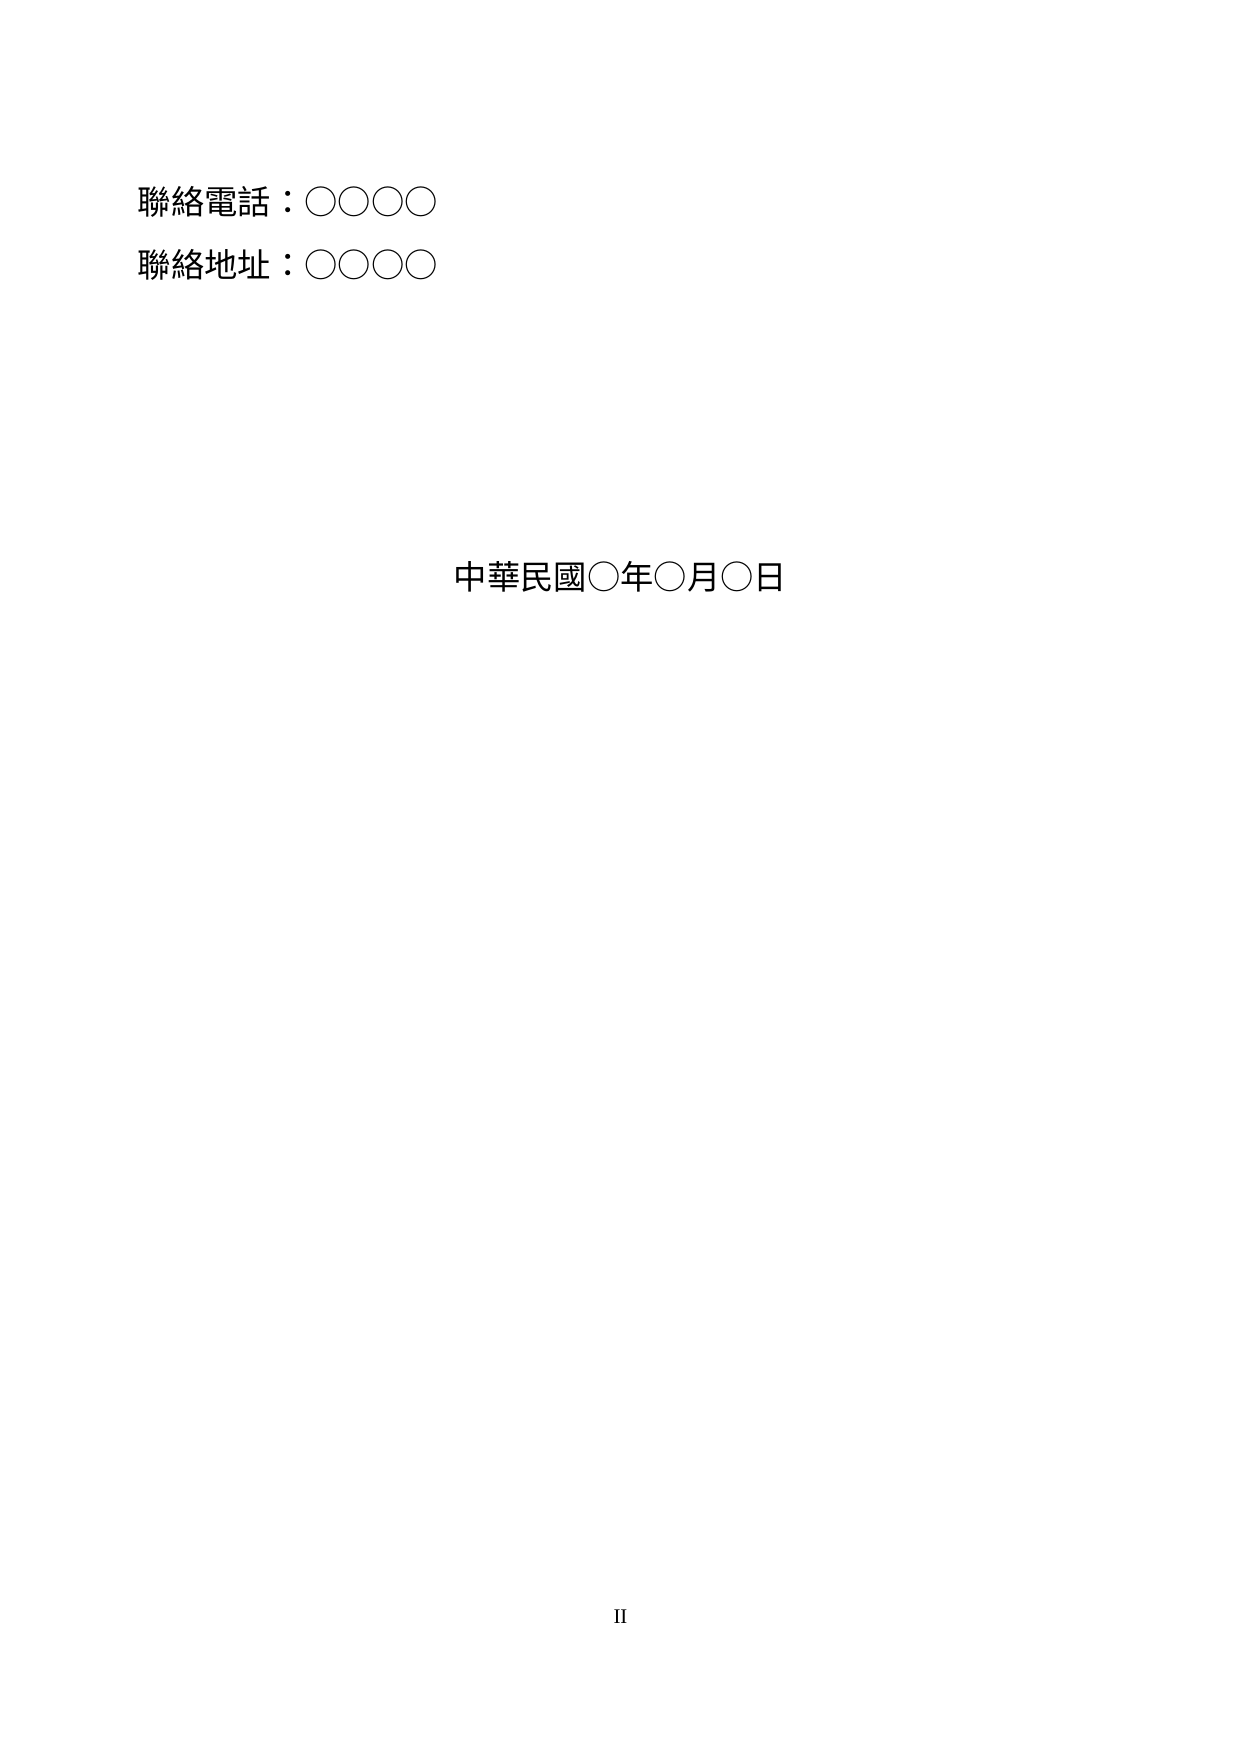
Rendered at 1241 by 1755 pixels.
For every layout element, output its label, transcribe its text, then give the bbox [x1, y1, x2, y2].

text 中華民國○年○月○日 [137, 533, 1103, 596]
text 聯絡電話：○○○○ [137, 158, 1103, 221]
text 聯絡地址：○○○○ [137, 221, 1103, 283]
